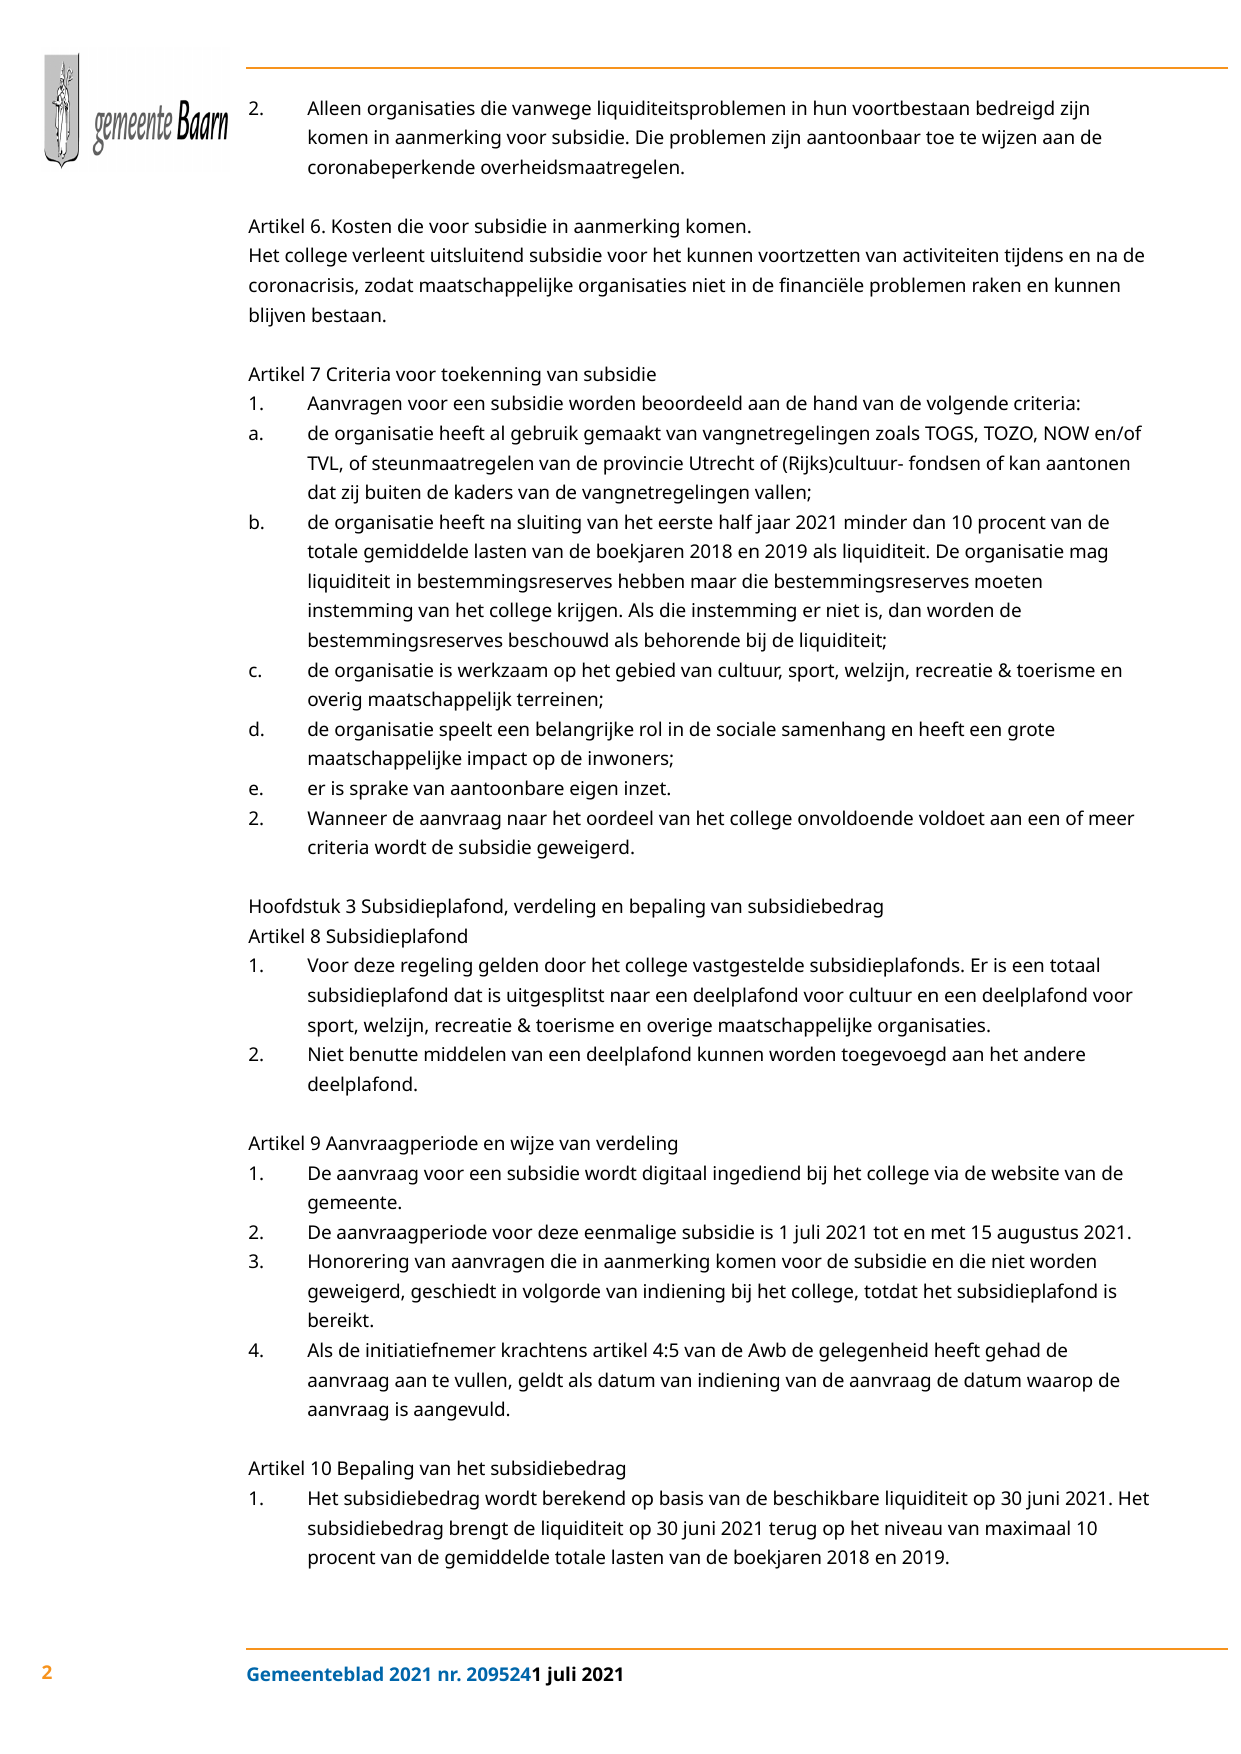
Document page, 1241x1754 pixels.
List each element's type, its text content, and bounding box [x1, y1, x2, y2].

list Als de initiatiefnemer krachtens artikel 4:5 van de Awb de gelegenheid heeft gehad de aanvraag aan te vullen, geldt als datum van indiening van de aanvraag de datum waarop de aanvraag is aangevuld. [248, 1337, 1152, 1422]
list Wanneer de aanvraag naar het oordeel van het college onvoldoende voldoet aan een of meer criteria wordt de subsidie geweigerd. [248, 805, 1152, 860]
text Artikel 10 Bepaling van het subsidiebedrag [248, 1456, 1152, 1481]
list De aanvraagperiode voor deze eenmalige subsidie is 1 juli 2021 tot en met 15 augustus 2021. [248, 1219, 1152, 1245]
list Het subsidiebedrag wordt berekend op basis van de beschikbare liquiditeit op 30 juni 2021. Het subsidiebedrag brengt de liquiditeit op 30 juni 2021 terug op het niveau van maximaal 10 procent van de gemiddelde totale lasten van de boekjaren 2018 en 2019. [248, 1485, 1152, 1570]
list de organisatie heeft al gebruik gemaakt van vangnetregelingen zoals TOGS, TOZO, NOW en/of TVL, of steunmaatregelen van de provincie Utrecht of (Rijks)cultuur- fondsen of kan aantonen dat zij buiten de kaders van de vangnetregelingen vallen; [248, 420, 1152, 505]
text Artikel 6. Kosten die voor subsidie in aanmerking komen. [248, 213, 1152, 239]
text Het college verleent uitsluitend subsidie voor het kunnen voortzetten van activiteiten tijdens en na de coronacrisis, zodat maatschappelijke organisaties niet in de financiële problemen raken en kunnen blijven bestaan. [248, 243, 1152, 328]
picture [41, 47, 231, 172]
list de organisatie speelt een belangrijke rol in de sociale samenhang en heeft een grote maatschappelijke impact op de inwoners; [248, 716, 1152, 771]
list Alleen organisaties die vanwege liquiditeitsproblemen in hun voortbestaan bedreigd zijn komen in aanmerking voor subsidie. Die problemen zijn aantoonbaar toe te wijzen aan de coronabeperkende overheidsmaatregelen. [248, 95, 1152, 180]
list Niet benutte middelen van een deelplafond kunnen worden toegevoegd aan het andere deelplafond. [248, 1041, 1152, 1097]
list Honorering van aanvragen die in aanmerking komen voor de subsidie en die niet worden geweigerd, geschiedt in volgorde van indiening bij het college, totdat het subsidieplafond is bereikt. [248, 1248, 1152, 1333]
text Artikel 8 Subsidieplafond [248, 923, 1152, 949]
list De aanvraag voor een subsidie wordt digitaal ingediend bij het college via de website van de gemeente. [248, 1160, 1152, 1215]
list er is sprake van aantoonbare eigen inzet. [248, 775, 1152, 801]
list de organisatie is werkzaam op het gebied van cultuur, sport, welzijn, recreatie & toerisme en overig maatschappelijk terreinen; [248, 657, 1152, 712]
text Hoofdstuk 3 Subsidieplafond, verdeling en bepaling van subsidiebedrag [248, 893, 1152, 919]
text Artikel 7 Criteria voor toekenning van subsidie [248, 361, 1152, 387]
list Voor deze regeling gelden door het college vastgestelde subsidieplafonds. Er is een totaal subsidieplafond dat is uitgesplitst naar een deelplafond voor cultuur en een deelplafond voor sport, welzijn, recreatie & toerisme en overige maatschappelijke organisaties. [248, 953, 1152, 1038]
list de organisatie heeft na sluiting van het eerste half jaar 2021 minder dan 10 procent van de totale gemiddelde lasten van de boekjaren 2018 en 2019 als liquiditeit. De organisatie mag liquiditeit in bestemmingsreserves hebben maar die bestemmingsreserves moeten instemming van het college krijgen. Als die instemming er niet is, dan worden de bestemmingsreserves beschouwd als behorende bij de liquiditeit; [248, 509, 1152, 653]
list Aanvragen voor een subsidie worden beoordeeld aan de hand van de volgende criteria: [248, 391, 1152, 416]
text Artikel 9 Aanvraagperiode en wijze van verdeling [248, 1130, 1152, 1156]
